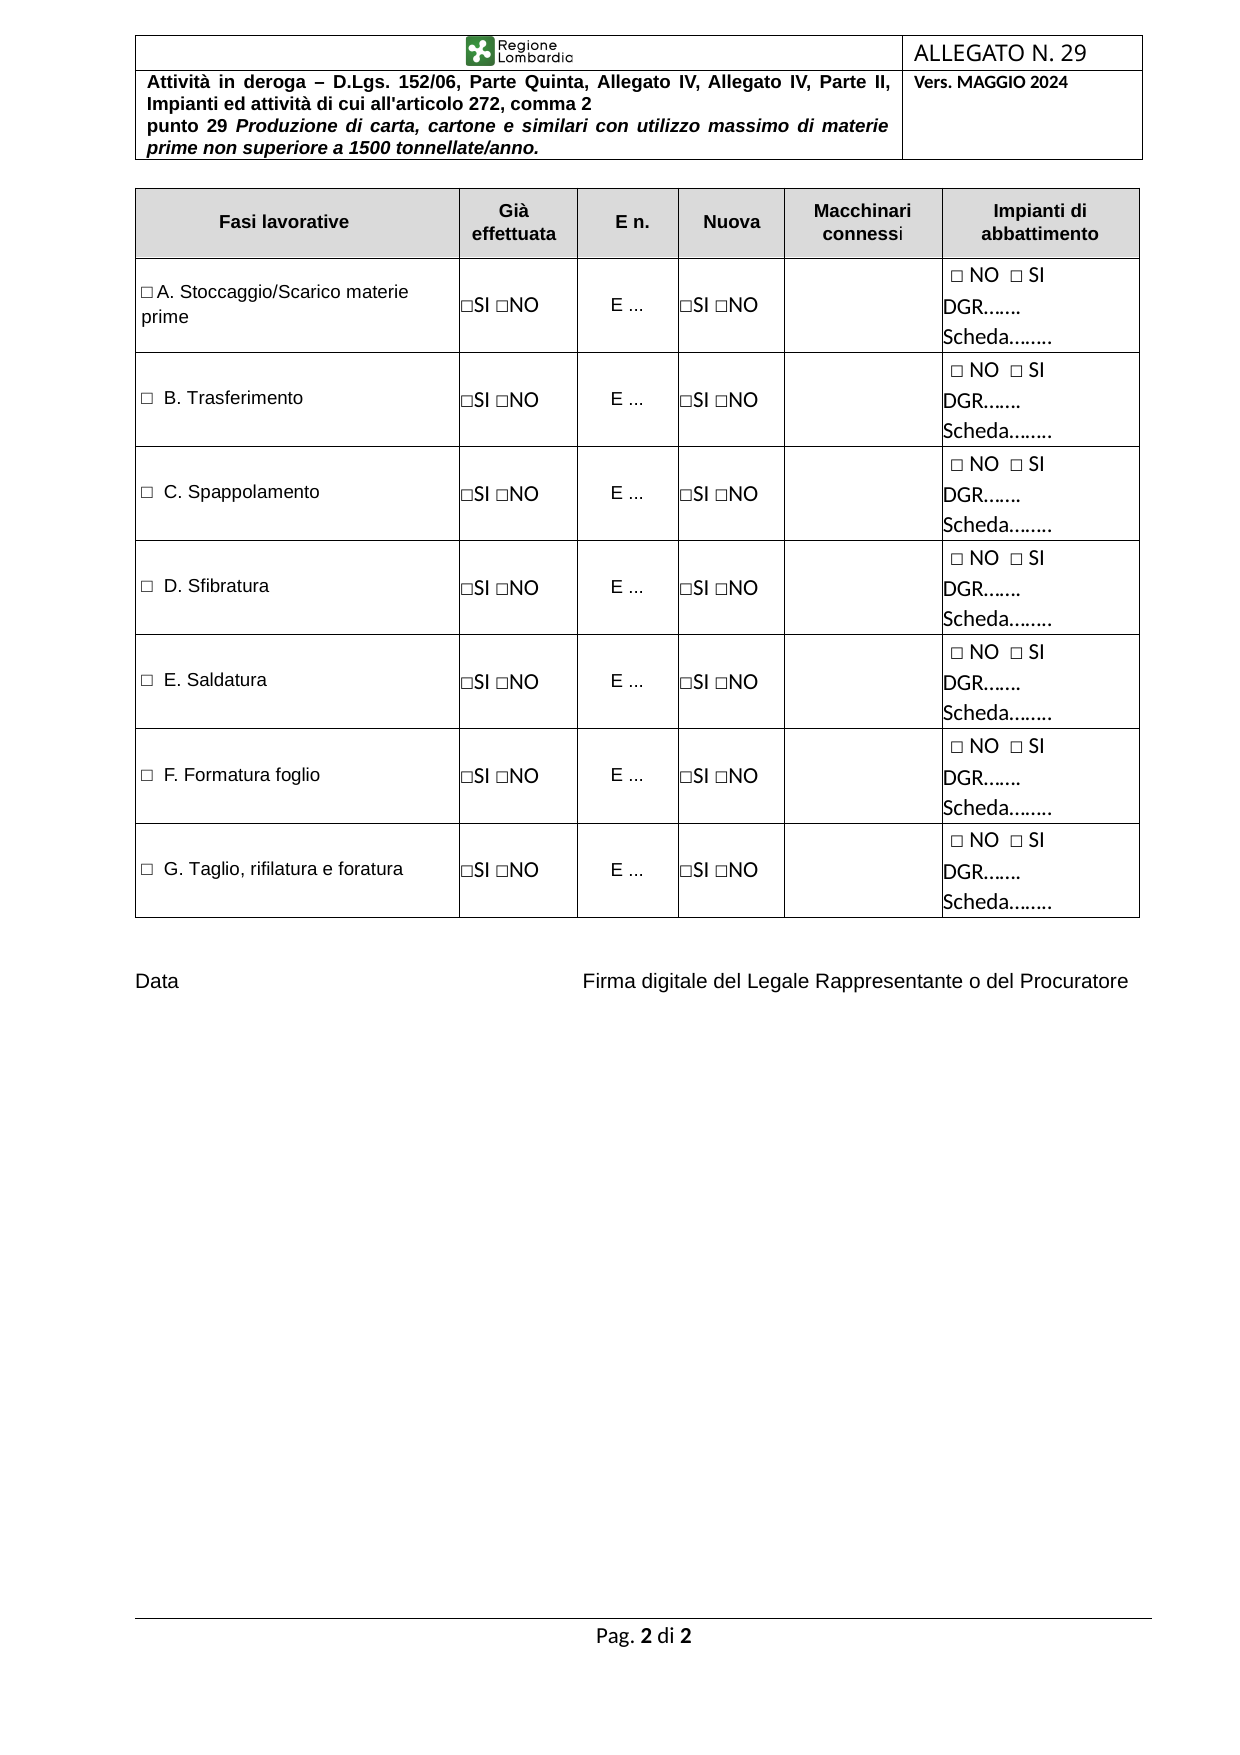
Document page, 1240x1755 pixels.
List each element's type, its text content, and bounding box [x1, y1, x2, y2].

table_cell ☐SI ☐NO [460, 353, 577, 446]
table_cell E ... [578, 353, 678, 446]
table_cell ☐ NO ☐ SI DGR……. Scheda…….. [943, 541, 1139, 634]
table_header Fasi lavorative [136, 189, 459, 257]
table_cell ☐ NO ☐ SI DGR……. Scheda…….. [943, 259, 1139, 352]
table_cell ☐SI ☐NO [679, 259, 784, 352]
table_cell ☐SI ☐NO [460, 259, 577, 352]
table_cell ☐SI ☐NO [460, 635, 577, 728]
table_cell [785, 824, 942, 917]
text Data Firma digitale del Legale Rappresentante o del Procuratore [135, 969, 1137, 993]
table_cell E ... [578, 259, 678, 352]
table_cell [785, 729, 942, 822]
table_cell E ... [578, 541, 678, 634]
table_cell [785, 259, 942, 352]
table_cell [785, 447, 942, 540]
table_cell [785, 635, 942, 728]
table_header Nuova [679, 189, 784, 257]
table_cell ☐ NO ☐ SI DGR……. Scheda…….. [943, 635, 1139, 728]
table_cell ☐SI ☐NO [460, 824, 577, 917]
table_cell ☐SI ☐NO [460, 447, 577, 540]
table_cell [785, 353, 942, 446]
table_cell E ... [578, 729, 678, 822]
table_cell E ... [578, 635, 678, 728]
table_cell ☐SI ☐NO [460, 729, 577, 822]
table_cell □ E. Saldatura [136, 635, 459, 728]
table_cell ☐ NO ☐ SI DGR……. Scheda…….. [943, 353, 1139, 446]
table_cell ☐SI ☐NO [679, 541, 784, 634]
table_cell ☐SI ☐NO [679, 729, 784, 822]
table_header Impianti di abbattimento [943, 189, 1139, 257]
table_cell ☐SI ☐NO [679, 353, 784, 446]
table_cell ☐SI ☐NO [679, 635, 784, 728]
table_cell ☐SI ☐NO [460, 541, 577, 634]
table_cell ☐ NO ☐ SI DGR……. Scheda…….. [943, 447, 1139, 540]
table_cell ☐SI ☐NO [679, 447, 784, 540]
table_cell [785, 541, 942, 634]
table_header Macchinari connessi [785, 189, 942, 257]
table_cell □ G. Taglio, rifilatura e foratura [136, 824, 459, 917]
table_cell □ F. Formatura foglio [136, 729, 459, 822]
table_cell ☐ NO ☐ SI DGR……. Scheda…….. [943, 729, 1139, 822]
table_cell □ C. Spappolamento [136, 447, 459, 540]
table_cell E ... [578, 824, 678, 917]
table_cell E ... [578, 447, 678, 540]
table_cell □ A. Stoccaggio/Scarico materie prime [136, 259, 459, 352]
table_cell ☐SI ☐NO [679, 824, 784, 917]
table_header E n. [578, 189, 678, 257]
table_cell □ B. Trasferimento [136, 353, 459, 446]
table_header Già effettuata [460, 189, 577, 257]
table_cell □ D. Sfibratura [136, 541, 459, 634]
table_cell ☐ NO ☐ SI DGR……. Scheda…….. [943, 824, 1139, 917]
